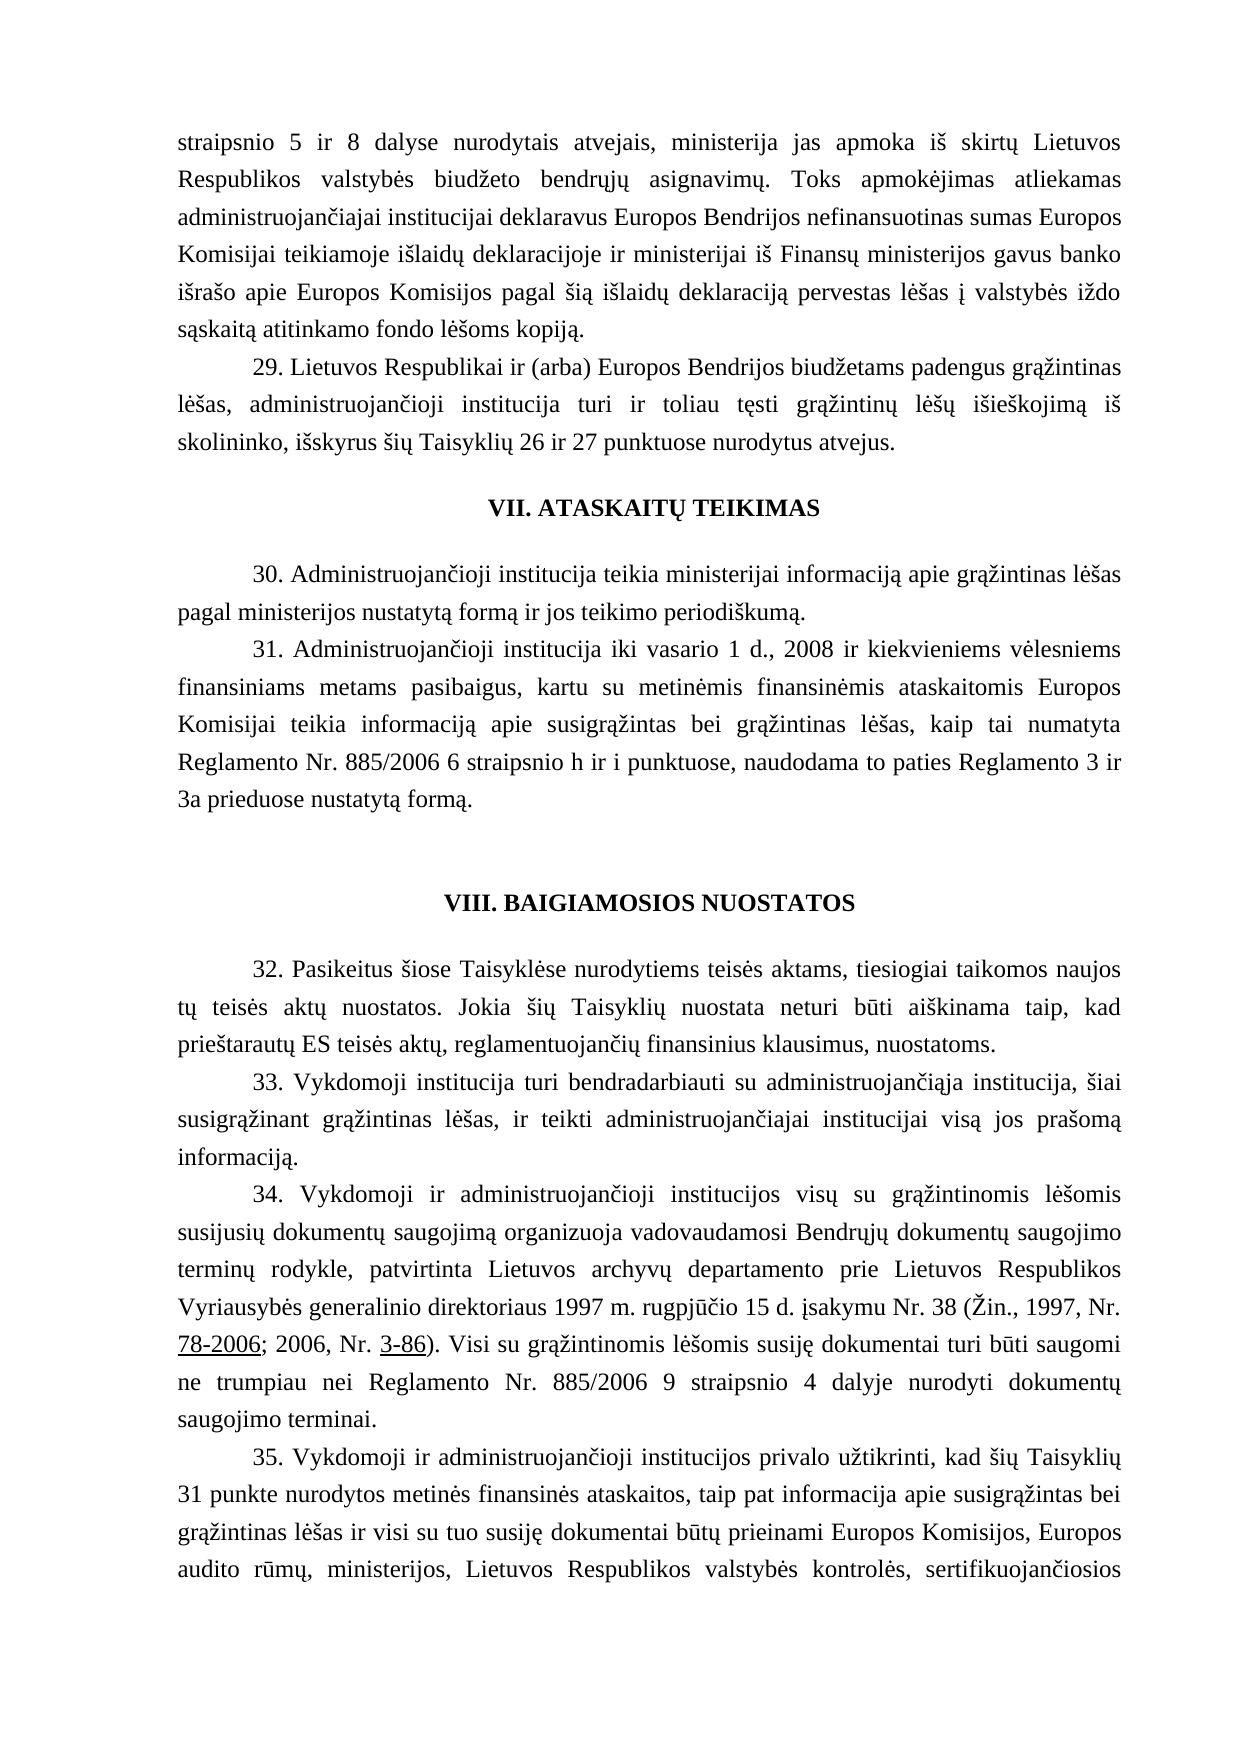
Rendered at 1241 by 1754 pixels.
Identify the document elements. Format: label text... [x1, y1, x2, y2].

text VIII. Baigiamosios nuostatos [177, 888, 1122, 917]
text 35. Vykdomoji ir administruojančioji institucijos privalo užtikrinti, kad šių Taisyklių 31 punkte nurodytos metinės finansinės ataskaitos, taip pat informacija apie susigrąžintas bei grąžintinas lėšas ir visi su tuo susiję dokumentai būtų prieinami Europos Komisijos, Europos audito rūmų, ministerijos, Lietuvos Respublikos valstybės kontrolės, sertifikuojančiosios [177, 1433, 1122, 1583]
text 31. Administruojančioji institucija iki vasario 1 d., 2008 ir kiekvieniems vėlesniems finansiniams metams pasibaigus, kartu su metinėmis finansinėmis ataskaitomis Europos Komisijai teikia informaciją apie susigrąžintas bei grąžintinas lėšas, kaip tai numatyta Reglamento Nr. 885/2006 6 straipsnio h ir i punktuose, naudodama to paties Reglamento 3 ir 3a prieduose nustatytą formą. [177, 626, 1122, 813]
text 32. Pasikeitus šiose Taisyklėse nurodytiems teisės aktams, tiesiogiai taikomos naujos tų teisės aktų nuostatos. Jokia šių Taisyklių nuostata neturi būti aiškinama taip, kad prieštarautų ES teisės aktų, reglamentuojančių finansinius klausimus, nuostatoms. [177, 946, 1122, 1058]
text 33. Vykdomoji institucija turi bendradarbiauti su administruojančiąja institucija, šiai susigrąžinant grąžintinas lėšas, ir teikti administruojančiajai institucijai visą jos prašomą informaciją. [177, 1058, 1122, 1171]
text 30. Administruojančioji institucija teikia ministerijai informaciją apie grąžintinas lėšas pagal ministerijos nustatytą formą ir jos teikimo periodiškumą. [177, 551, 1122, 626]
text 34. Vykdomoji ir administruojančioji institucijos visų su grąžintinomis lėšomis susijusių dokumentų saugojimą organizuoja vadovaudamosi Bendrųjų dokumentų saugojimo terminų rodykle, patvirtinta Lietuvos archyvų departamento prie Lietuvos Respublikos Vyriausybės generalinio direktoriaus 1997 m. rugpjūčio 15 d. įsakymu Nr. 38 (Žin., 1997, Nr. 78-2006; 2006, Nr. 3-86). Visi su grąžintinomis lėšomis susiję dokumentai turi būti saugomi ne trumpiau nei Reglamento Nr. 885/2006 9 straipsnio 4 dalyje nurodyti dokumentų saugojimo terminai. [177, 1171, 1122, 1433]
text 29. Lietuvos Respublikai ir (arba) Europos Bendrijos biudžetams padengus grąžintinas lėšas, administruojančioji institucija turi ir toliau tęsti grąžintinų lėšų išieškojimą iš skolininko, išskyrus šių Taisyklių 26 ir 27 punktuose nurodytus atvejus. [177, 343, 1122, 456]
text VII. Ataskaitų teikimas [177, 493, 1122, 522]
text straipsnio 5 ir 8 dalyse nurodytais atvejais, ministerija jas apmoka iš skirtų Lietuvos Respublikos valstybės biudžeto bendrųjų asignavimų. Toks apmokėjimas atliekamas administruojančiajai institucijai deklaravus Europos Bendrijos nefinansuotinas sumas Europos Komisijai teikiamoje išlaidų deklaracijoje ir ministerijai iš Finansų ministerijos gavus banko išrašo apie Europos Komisijos pagal šią išlaidų deklaraciją pervestas lėšas į valstybės iždo sąskaitą atitinkamo fondo lėšoms kopiją. [177, 118, 1122, 343]
